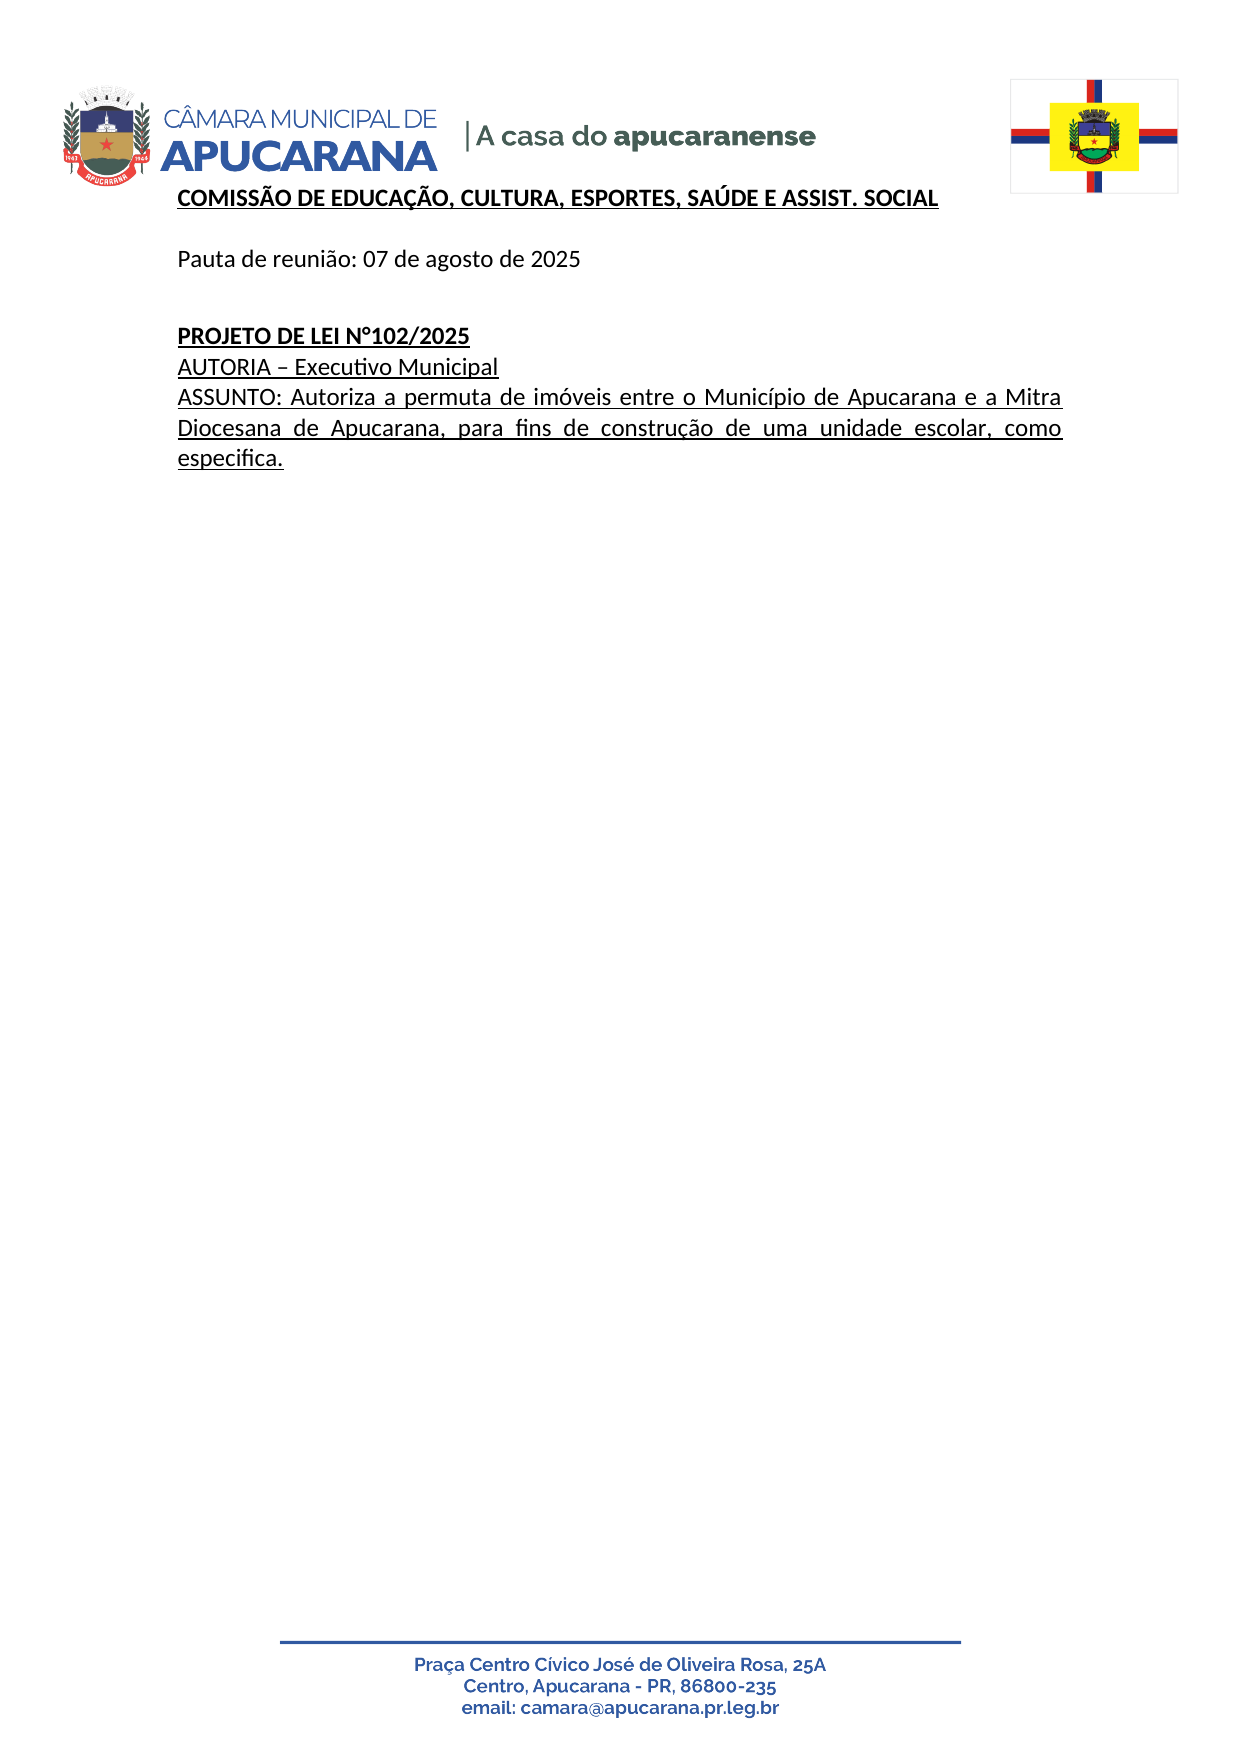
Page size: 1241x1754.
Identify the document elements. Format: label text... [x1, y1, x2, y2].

text Pauta de reunião: 07 de agosto de 2025 [177, 243, 1063, 273]
text Diocesana de Apucarana, para fins de construção de uma unidade escolar, como [177, 409, 1063, 438]
text AUTORIA – Executivo Municipal [177, 351, 1063, 381]
text PROJETO DE LEI N°102/2025 [177, 320, 1063, 351]
text especifica. [177, 439, 1063, 473]
text ASSUNTO: Autoriza a permuta de imóveis entre o Município de Apucarana e a Mitra [177, 381, 1063, 408]
text COMISSÃO DE EDUCAÇÃO, CULTURA, ESPORTES, SAÚDE E ASSIST. SOCIAL [177, 182, 1063, 212]
